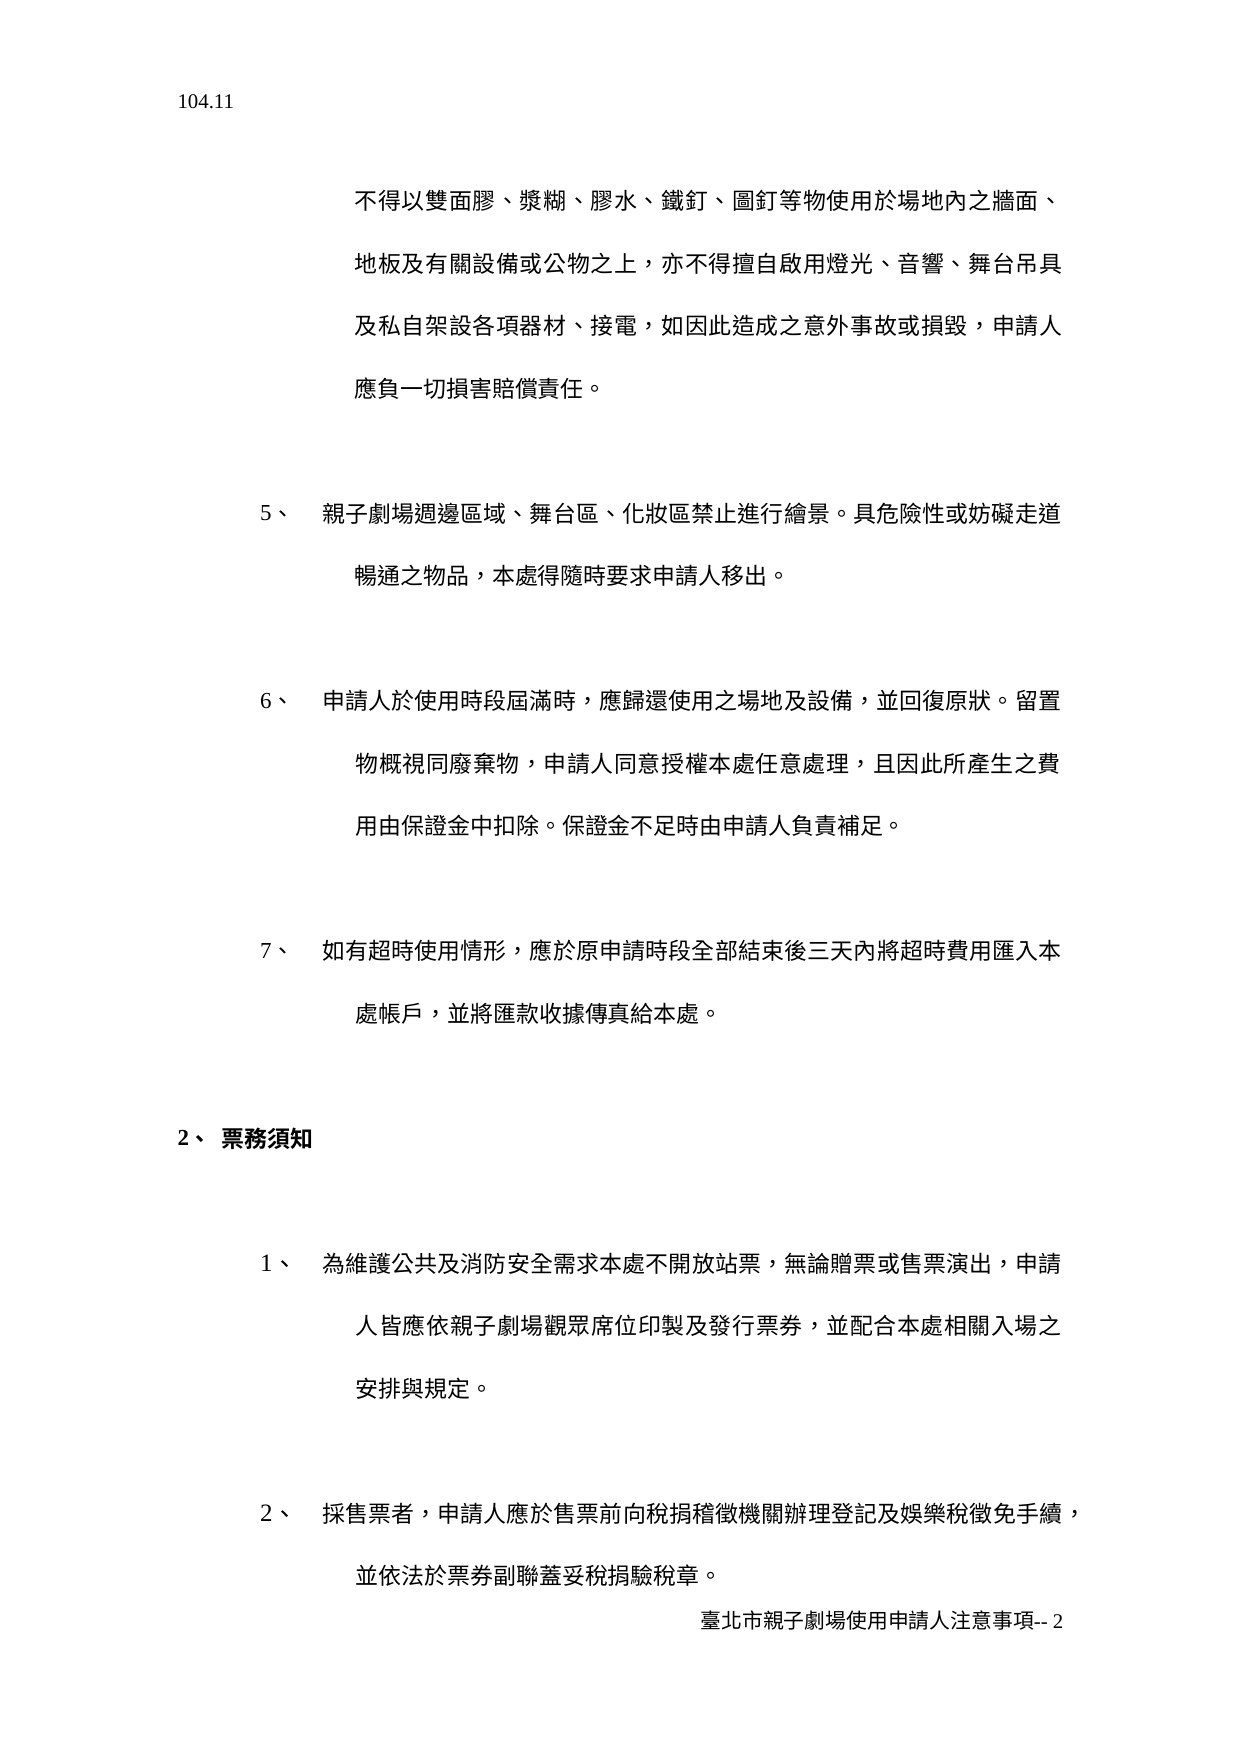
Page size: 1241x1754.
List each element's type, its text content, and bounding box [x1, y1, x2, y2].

list 票務須知 [177, 1096, 1063, 1158]
list 為維護公共及消防安全需求本處不開放站票，無論贈票或售票演出，申請人皆應依親子劇場觀眾席位印製及發行票券，並配合本處相關入場之安排與規定。 [260, 1221, 1063, 1408]
list 申請人於使用時段屆滿時，應歸還使用之場地及設備，並回復原狀。留置物概視同廢棄物，申請人同意授權本處任意處理，且因此所產生之費用由保證金中扣除。保證金不足時由申請人負責補足。 [260, 658, 1063, 846]
list 申請人作場地佈置時，應先知會本處取得同意後始得為之。非經本處同意，不得以雙面膠、漿糊、膠水、鐵釘、圖釘等物使用於場地內之牆面、地板及有關設備或公物之上，亦不得擅自啟用燈光、音響、舞台吊具及私自架設各項器材、接電，如因此造成之意外事故或損毀，申請人應負一切損害賠償責任。 [260, 158, 1063, 408]
list 如有超時使用情形，應於原申請時段全部結束後三天內將超時費用匯入本處帳戶，並將匯款收據傳真給本處。 [260, 908, 1063, 1033]
list 親子劇場週邊區域、舞台區、化妝區禁止進行繪景。具危險性或妨礙走道暢通之物品，本處得隨時要求申請人移出。 [260, 471, 1063, 596]
list 採售票者，申請人應於售票前向稅捐稽徵機關辦理登記及娛樂稅徵免手續，並依法於票券副聯蓋妥稅捐驗稅章。 [260, 1471, 1063, 1596]
